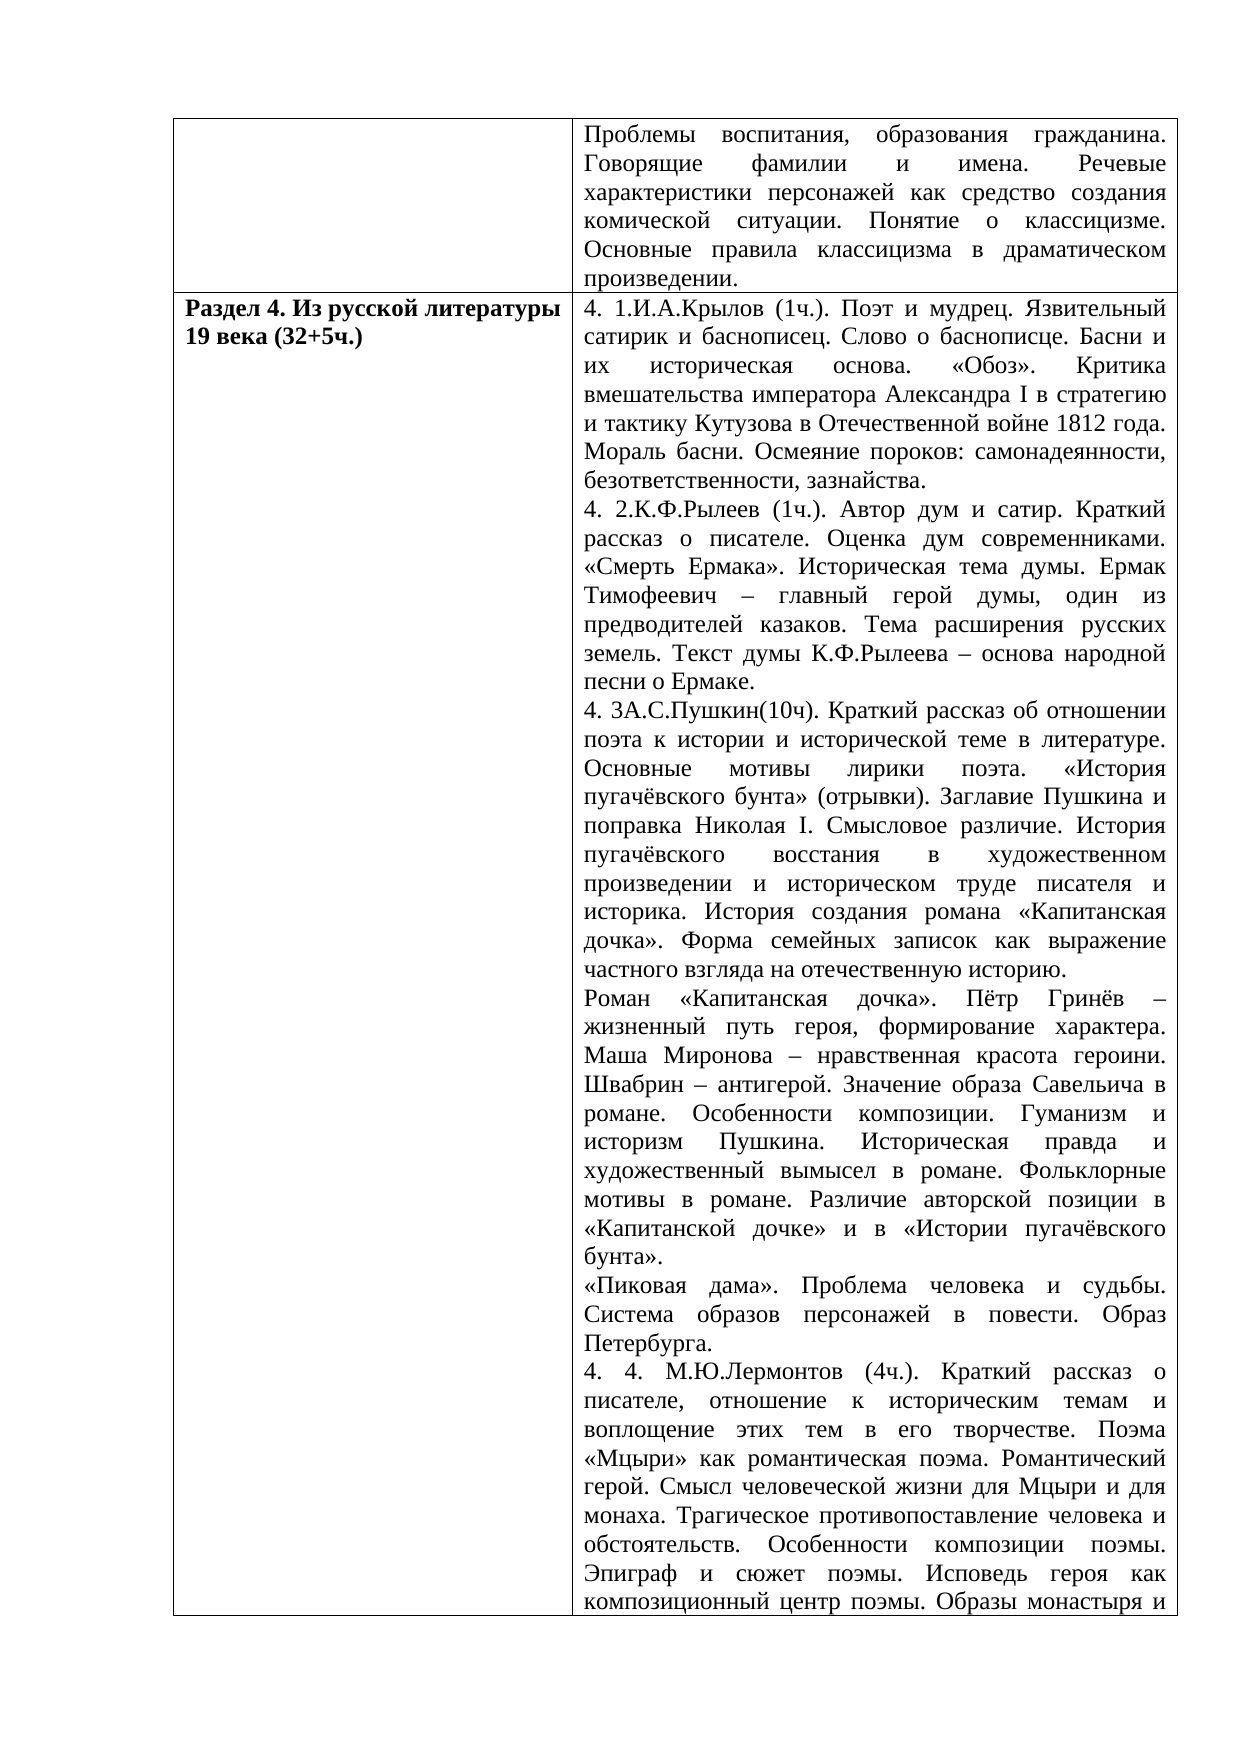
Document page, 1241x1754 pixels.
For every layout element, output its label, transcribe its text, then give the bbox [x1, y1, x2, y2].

table_cell Проблемы воспитания, образования гражданина. Говорящие фамилии и имена. Речевые характеристики персонажей как средство создания комической ситуации. Понятие о классицизме. Основные правила классицизма в драматическом произведении. [573, 119, 1177, 292]
table_cell [174, 119, 572, 292]
table_cell 4. 1.И.А.Крылов (1ч.). Поэт и мудрец. Язвительный сатирик и баснописец. Слово о баснописце. Басни и их историческая основа. «Обоз». Критика вмешательства императора Александра I в стратегию и тактику Кутузова в Отечественной войне 1812 года. Мораль басни. Осмеяние пороков: самонадеянности, безответственности, зазнайства. 4. 2.К.Ф.Рылеев (1ч.). Автор дум и сатир. Краткий рассказ о писателе. Оценка дум современниками. «Смерть Ермака». Историческая тема думы. Ермак Тимофеевич – главный герой думы, один из предводителей казаков. Тема расширения русских земель. Текст думы К.Ф.Рылеева – основа народной песни о Ермаке. 4. 3А.С.Пушкин(10ч). Краткий рассказ об отношении поэта к истории и исторической теме в литературе. Основные мотивы лирики поэта. «История пугачёвского бунта» (отрывки). Заглавие Пушкина и поправка Николая I. Смысловое различие. История пугачёвского восстания в художественном произведении и историческом труде писателя и историка. История создания романа «Капитанская дочка». Форма семейных записок как выражение частного взгляда на отечественную историю. Роман «Капитанская дочка». Пётр Гринёв – жизненный путь героя, формирование характера. Маша Миронова – нравственная красота героини. Швабрин – антигерой. Значение образа Савельича в романе. Особенности композиции. Гуманизм и историзм Пушкина. Историческая правда и художественный вымысел в романе. Фольклорные мотивы в романе. Различие авторской позиции в «Капитанской дочке» и в «Истории пугачёвского бунта». «Пиковая дама». Проблема человека и судьбы. Система образов персонажей в повести. Образ Петербурга. 4. 4. М.Ю.Лермонтов (4ч.). Краткий рассказ о писателе, отношение к историческим темам и воплощение этих тем в его творчестве. Поэма «Мцыри» как романтическая поэма. Романтический герой. Смысл человеческой жизни для Мцыри и для монаха. Трагическое противопоставление человека и обстоятельств. Особенности композиции поэмы. Эпиграф и сюжет поэмы. Исповедь героя как композиционный центр поэмы. Образы монастыря и [573, 293, 1177, 1615]
table_cell Раздел 4. Из русской литературы 19 века (32+5ч.) [174, 293, 572, 1615]
